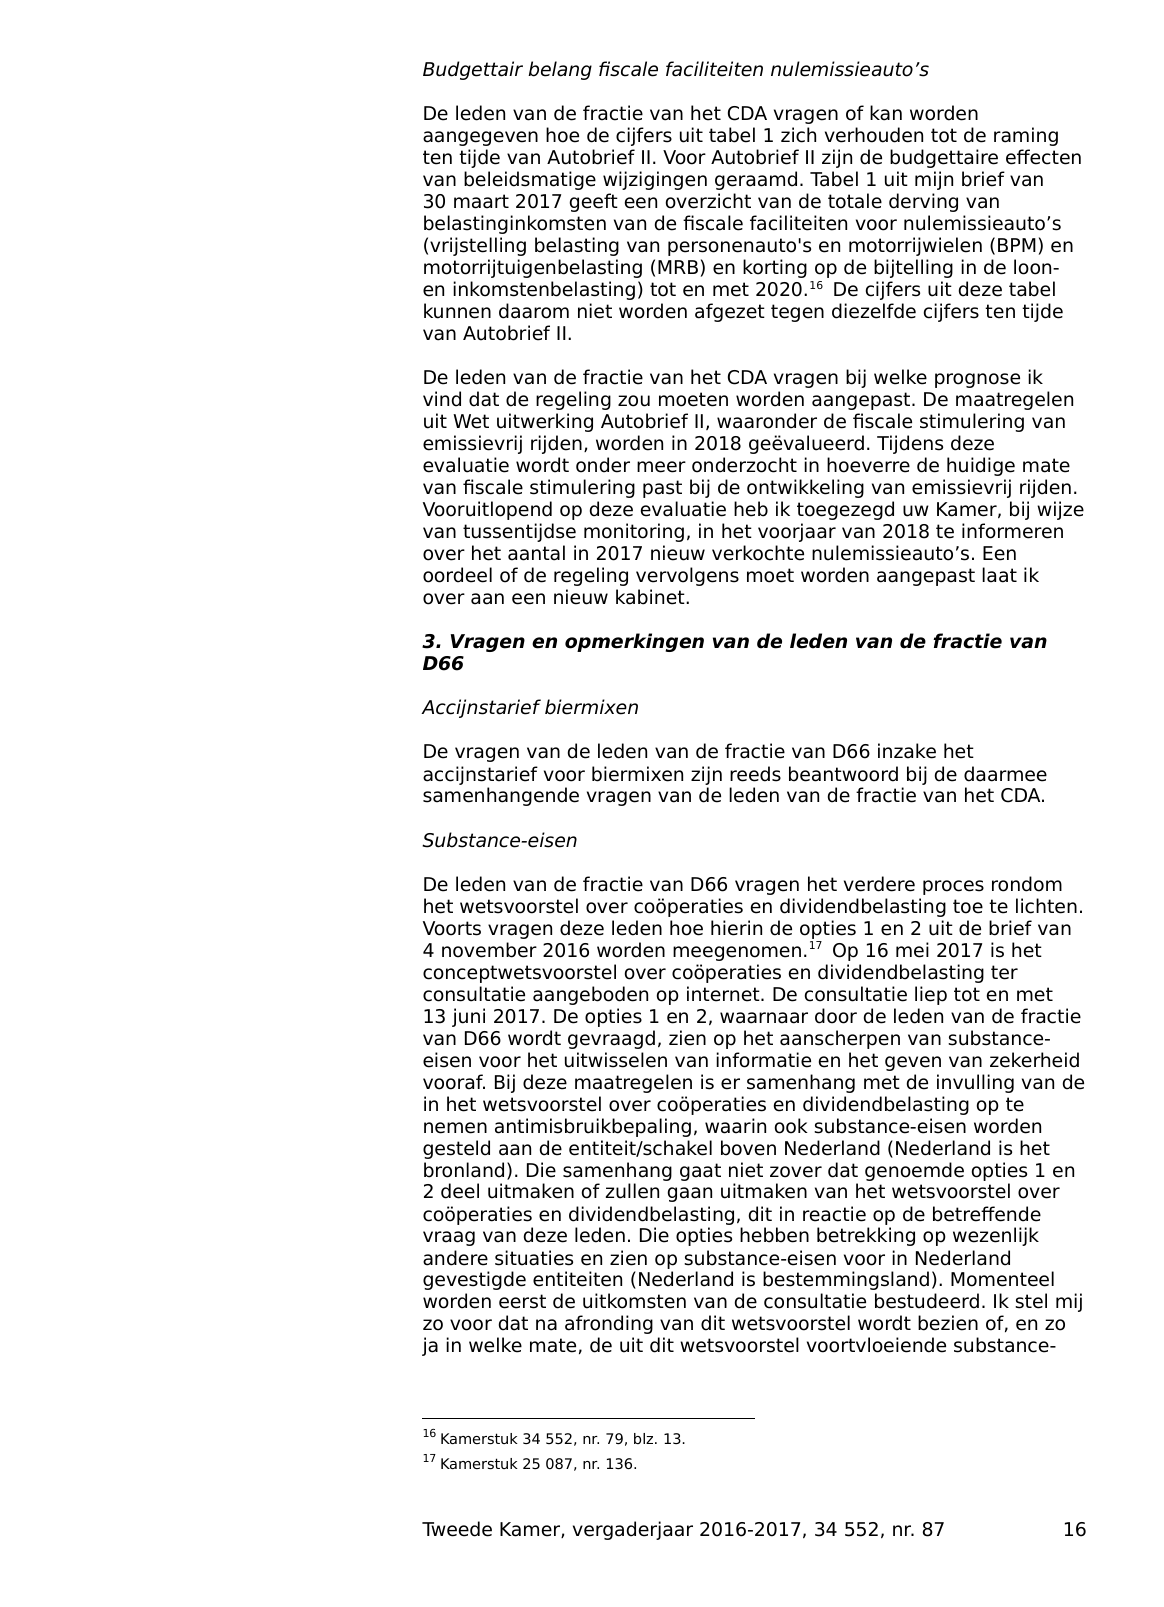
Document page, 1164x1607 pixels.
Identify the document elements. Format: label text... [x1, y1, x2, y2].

text De vragen van de leden van de fractie van D66 inzake het accijnstarief voor biermixen zijn reeds beantwoord bij de daarmee samenhangende vragen van de leden van de fractie van het CDA. [422, 741, 1087, 807]
text De leden van de fractie van het CDA vragen of kan worden aangegeven hoe de cijfers uit tabel 1 zich verhouden tot de raming ten tijde van Autobrief II. Voor Autobrief II zijn de budgettaire effecten van beleidsmatige wijzigingen geraamd. Tabel 1 uit mijn brief van 30 maart 2017 geeft een overzicht van de totale derving van belastinginkomsten van de fiscale faciliteiten voor nulemissieauto’s (vrijstelling belasting van personenauto's en motorrijwielen (BPM) en motorrijtuigenbelasting (MRB) en korting op de bijtelling in de loon- en inkomstenbelasting) tot en met 2020. De cijfers uit deze tabel kunnen daarom niet worden afgezet tegen diezelfde cijfers ten tijde van Autobrief II. [422, 103, 1087, 345]
subtitle Budgettair belang fiscale faciliteiten nulemissieauto’s [422, 59, 1087, 81]
text Kamerstuk 25 087, nr. 136. [422, 1452, 1087, 1474]
text Kamerstuk 34 552, nr. 79, blz. 13. [422, 1427, 1087, 1449]
text De leden van de fractie van D66 vragen het verdere proces rondom het wetsvoorstel over coöperaties en dividendbelasting toe te lichten. Voorts vragen deze leden hoe hierin de opties 1 en 2 uit de brief van 4 november 2016 worden meegenomen. Op 16 mei 2017 is het conceptwetsvoorstel over coöperaties en dividendbelasting ter consultatie aangeboden op internet. De consultatie liep tot en met 13 juni 2017. De opties 1 en 2, waarnaar door de leden van de fractie van D66 wordt gevraagd, zien op het aanscherpen van substance-eisen voor het uitwisselen van informatie en het geven van zekerheid vooraf. Bij deze maatregelen is er samenhang met de invulling van de in het wetsvoorstel over coöperaties en dividendbelasting op te nemen antimisbruikbepaling, waarin ook substance-eisen worden gesteld aan de entiteit/schakel boven Nederland (Nederland is het bronland). Die samenhang gaat niet zover dat genoemde opties 1 en 2 deel uitmaken of zullen gaan uitmaken van het wetsvoorstel over coöperaties en dividendbelasting, dit in reactie op de betreffende vraag van deze leden. Die opties hebben betrekking op wezenlijk andere situaties en zien op substance-eisen voor in Nederland gevestigde entiteiten (Nederland is bestemmingsland). Momenteel worden eerst de uitkomsten van de consultatie bestudeerd. Ik stel mij zo voor dat na afronding van dit wetsvoorstel wordt bezien of, en zo ja in welke mate, de uit dit wetsvoorstel voortvloeiende substance- [422, 874, 1087, 1357]
subtitle Substance-eisen [422, 829, 1087, 852]
subtitle 3. Vragen en opmerkingen van de leden van de fractie van D66 [422, 631, 1087, 675]
subtitle Accijnstarief biermixen [422, 697, 1087, 719]
text De leden van de fractie van het CDA vragen bij welke prognose ik vind dat de regeling zou moeten worden aangepast. De maatregelen uit Wet uitwerking Autobrief II, waaronder de fiscale stimulering van emissievrij rijden, worden in 2018 geëvalueerd. Tijdens deze evaluatie wordt onder meer onderzocht in hoeverre de huidige mate van fiscale stimulering past bij de ontwikkeling van emissievrij rijden. Vooruitlopend op deze evaluatie heb ik toegezegd uw Kamer, bij wijze van tussentijdse monitoring, in het voorjaar van 2018 te informeren over het aantal in 2017 nieuw verkochte nulemissieauto’s. Een oordeel of de regeling vervolgens moet worden aangepast laat ik over aan een nieuw kabinet. [422, 367, 1087, 609]
